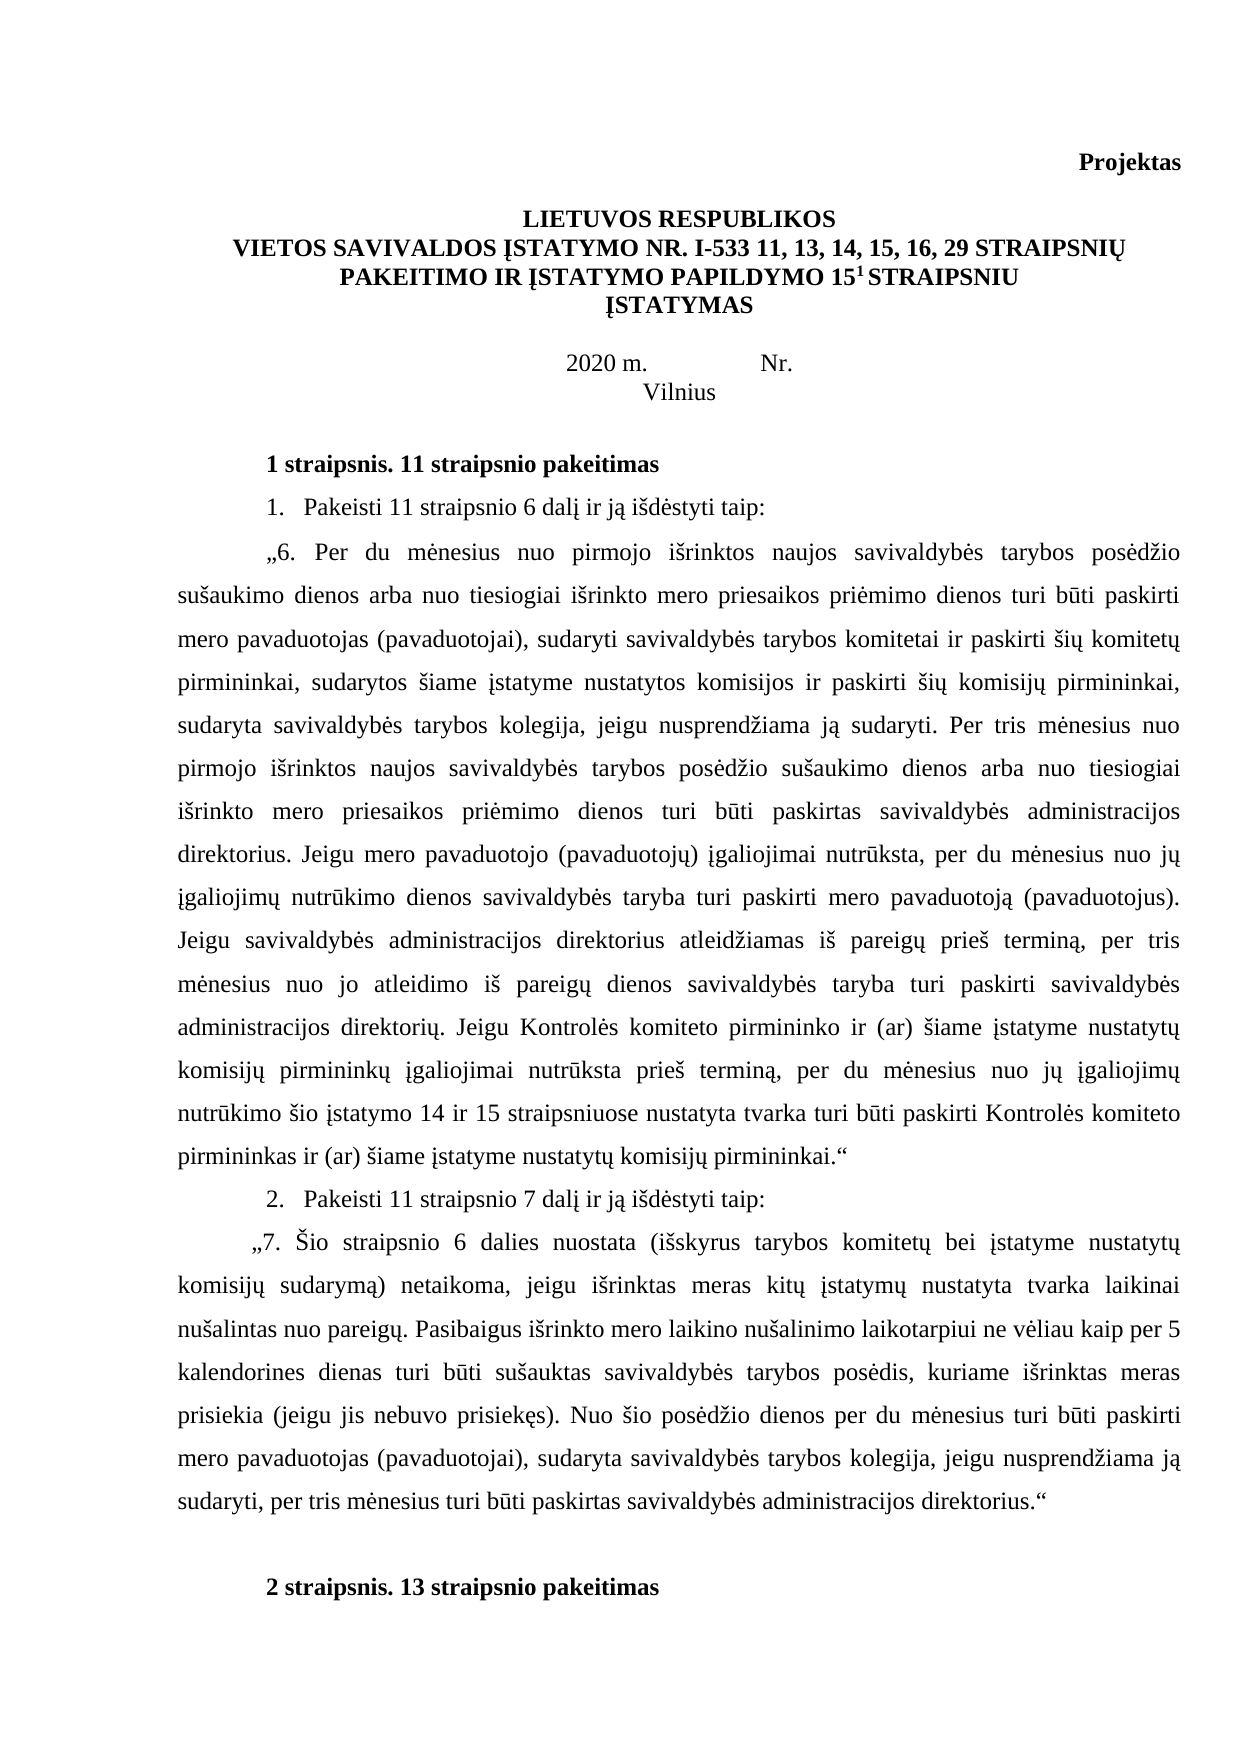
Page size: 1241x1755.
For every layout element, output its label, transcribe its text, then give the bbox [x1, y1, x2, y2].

text 1. Pakeisti 11 straipsnio 6 dalį ir ją išdėstyti taip: [266, 492, 1181, 521]
text LIETUVOS RESPUBLIKOS [177, 204, 1181, 233]
text 1 straipsnis. 11 straipsnio pakeitimas [177, 449, 1181, 477]
text VIETOS SAVIVALDOS ĮSTATYMO NR. I-533 11, 13, 14, 15, 16, 29 STRAIPSNIŲ PAKEITIMO IR ĮSTATYMO PAPILDYMO 151 STRAIPSNIU [177, 233, 1181, 291]
text „7. Šio straipsnio 6 dalies nuostata (išskyrus tarybos komitetų bei įstatyme nustatytų komisijų sudarymą) netaikoma, jeigu išrinktas meras kitų įstatymų nustatyta tvarka laikinai nušalintas nuo pareigų. Pasibaigus išrinkto mero laikino nušalinimo laikotarpiui ne vėliau kaip per 5 kalendorines dienas turi būti sušauktas savivaldybės tarybos posėdis, kuriame išrinktas meras prisiekia (jeigu jis nebuvo prisiekęs). Nuo šio posėdžio dienos per du mėnesius turi būti paskirti mero pavaduotojas (pavaduotojai), sudaryta savivaldybės tarybos kolegija, jeigu nusprendžiama ją sudaryti, per tris mėnesius turi būti paskirtas savivaldybės administracijos direktorius.“ [177, 1227, 1181, 1515]
text ĮSTATYMAS [177, 291, 1181, 319]
text Projektas [871, 147, 1181, 176]
text „6. Per du mėnesius nuo pirmojo išrinktos naujos savivaldybės tarybos posėdžio sušaukimo dienos arba nuo tiesiogiai išrinkto mero priesaikos priėmimo dienos turi būti paskirti mero pavaduotojas (pavaduotojai), sudaryti savivaldybės tarybos komitetai ir paskirti šių komitetų pirmininkai, sudarytos šiame įstatyme nustatytos komisijos ir paskirti šių komisijų pirmininkai, sudaryta savivaldybės tarybos kolegija, jeigu nusprendžiama ją sudaryti. Per tris mėnesius nuo pirmojo išrinktos naujos savivaldybės tarybos posėdžio sušaukimo dienos arba nuo tiesiogiai išrinkto mero priesaikos priėmimo dienos turi būti paskirtas savivaldybės administracijos direktorius. Jeigu mero pavaduotojo (pavaduotojų) įgaliojimai nutrūksta, per du mėnesius nuo jų įgaliojimų nutrūkimo dienos savivaldybės taryba turi paskirti mero pavaduotoją (pavaduotojus). Jeigu savivaldybės administracijos direktorius atleidžiamas iš pareigų prieš terminą, per tris mėnesius nuo jo atleidimo iš pareigų dienos savivaldybės taryba turi paskirti savivaldybės administracijos direktorių. Jeigu Kontrolės komiteto pirmininko ir (ar) šiame įstatyme nustatytų komisijų pirmininkų įgaliojimai nutrūksta prieš terminą, per du mėnesius nuo jų įgaliojimų nutrūkimo šio įstatymo 14 ir 15 straipsniuose nustatyta tvarka turi būti paskirti Kontrolės komiteto pirmininkas ir (ar) šiame įstatyme nustatytų komisijų pirmininkai.“ [177, 535, 1181, 1170]
text 2 straipsnis. 13 straipsnio pakeitimas [177, 1572, 1181, 1601]
text 2. Pakeisti 11 straipsnio 7 dalį ir ją išdėstyti taip: [266, 1184, 1181, 1213]
text 2020 m. Nr. [177, 348, 1181, 377]
text Vilnius [177, 377, 1181, 406]
